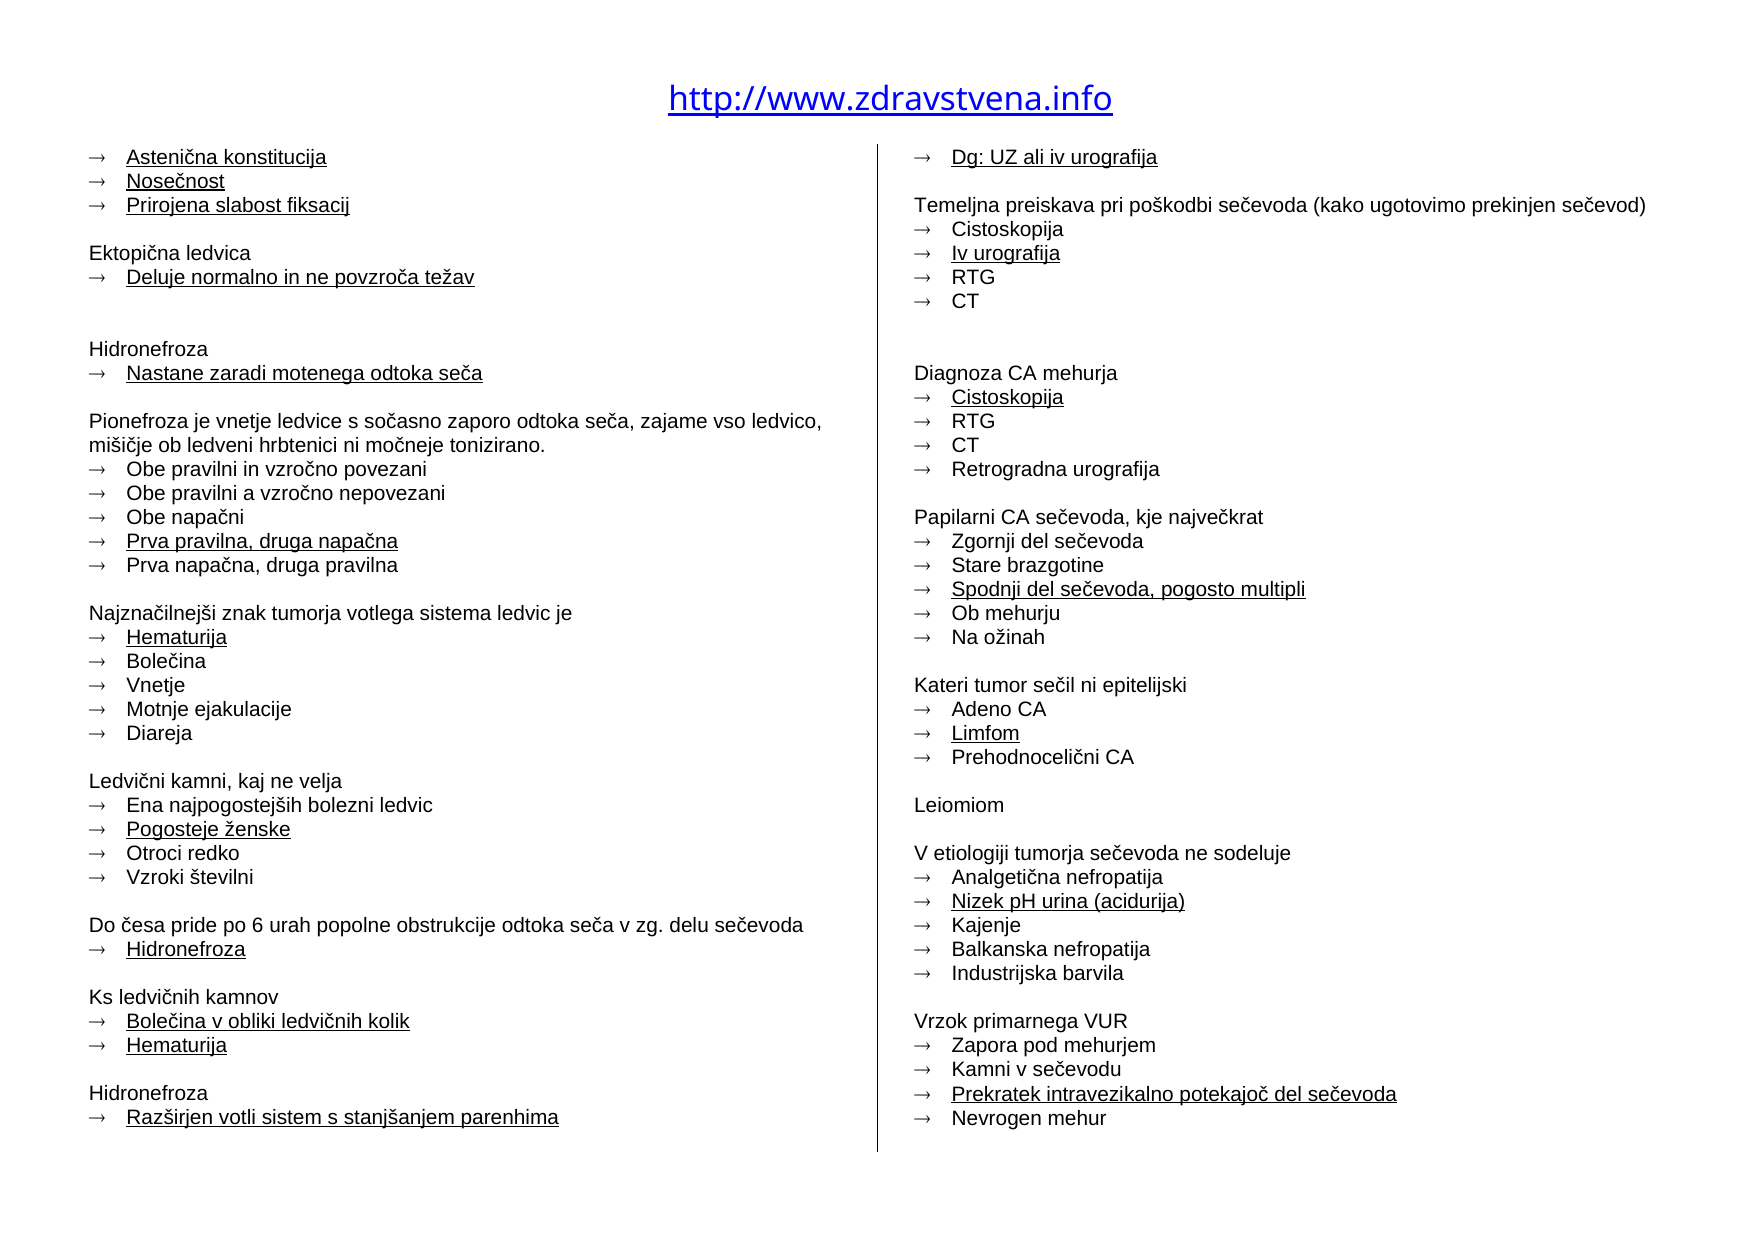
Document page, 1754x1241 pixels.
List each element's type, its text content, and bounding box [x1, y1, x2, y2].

list Retrogradna urografija [914, 457, 1665, 481]
text Papilarni CA sečevoda, kje največkrat [914, 505, 1665, 529]
list Na ožinah [914, 625, 1665, 649]
text Do česa pride po 6 urah popolne obstrukcije odtoka seča v zg. delu sečevoda [89, 913, 840, 937]
list Bolečina [89, 649, 840, 673]
list Bolečina v obliki ledvičnih kolik [89, 1009, 840, 1033]
list Pogosteje ženske [89, 817, 840, 841]
list RTG [914, 264, 1665, 289]
list Hidronefroza [89, 937, 840, 961]
list Analgetična nefropatija [914, 865, 1665, 889]
text Najznačilnejši znak tumorja votlega sistema ledvic je [89, 601, 840, 625]
list Industrijska barvila [914, 961, 1665, 985]
list Stare brazgotine [914, 553, 1665, 577]
list Cistoskopija [914, 216, 1665, 241]
list Hematurija [89, 625, 840, 649]
list Obe pravilni a vzročno nepovezani [89, 481, 840, 504]
list Cistoskopija [914, 384, 1665, 409]
list RTG [914, 409, 1665, 433]
list Prva napačna, druga pravilna [89, 553, 840, 577]
list Prehodnocelični CA [914, 745, 1665, 769]
list Vnetje [89, 673, 840, 697]
list Nevrogen mehur [914, 1105, 1665, 1129]
list Prva pravilna, druga napačna [89, 529, 840, 553]
list Zapora pod mehurjem [914, 1033, 1665, 1057]
list Otroci redko [89, 841, 840, 865]
list Deluje normalno in ne povzroča težav [89, 264, 840, 289]
text Ledvični kamni, kaj ne velja [89, 769, 840, 793]
list Dg: UZ ali iv urografija [914, 144, 1665, 168]
list Nizek pH urina (acidurija) [914, 889, 1665, 913]
text Pionefroza je vnetje ledvice s sočasno zaporo odtoka seča, zajame vso ledvico, mišičje ob ledveni hrbtenici ni močneje tonizirano. [89, 408, 840, 456]
list Limfom [914, 721, 1665, 745]
text Ks ledvičnih kamnov [89, 985, 840, 1009]
text Kateri tumor sečil ni epitelijski [914, 673, 1665, 697]
list Razširjen votli sistem s stanjšanjem parenhima [89, 1105, 840, 1129]
list CT [914, 289, 1665, 313]
list Hematurija [89, 1033, 840, 1057]
list Prekratek intravezikalno potekajoč del sečevoda [914, 1081, 1665, 1105]
list Iv urografija [914, 241, 1665, 264]
list Adeno CA [914, 697, 1665, 721]
text Hidronefroza [89, 337, 840, 361]
list Spodnji del sečevoda, pogosto multipli [914, 577, 1665, 601]
list Diareja [89, 721, 840, 745]
list Motnje ejakulacije [89, 697, 840, 721]
text Diagnoza CA mehurja [914, 361, 1665, 384]
list Obe pravilni in vzročno povezani [89, 456, 840, 481]
list Astenična konstitucija [89, 144, 840, 168]
list Nastane zaradi motenega odtoka seča [89, 361, 840, 384]
list Ob mehurju [914, 601, 1665, 625]
text Hidronefroza [89, 1081, 840, 1105]
list Kajenje [914, 913, 1665, 937]
list Prirojena slabost fiksacij [89, 193, 840, 217]
text Temeljna preiskava pri poškodbi sečevoda (kako ugotovimo prekinjen sečevod) [914, 192, 1665, 216]
text Leiomiom [914, 793, 1665, 817]
list CT [914, 433, 1665, 457]
list Ena najpogostejših bolezni ledvic [89, 793, 840, 817]
list Balkanska nefropatija [914, 937, 1665, 961]
list Obe napačni [89, 504, 840, 529]
text Vrzok primarnega VUR [914, 1009, 1665, 1033]
list Nosečnost [89, 168, 840, 193]
text Ektopična ledvica [89, 241, 840, 264]
list Vzroki številni [89, 865, 840, 889]
list Zgornji del sečevoda [914, 529, 1665, 553]
list Kamni v sečevodu [914, 1057, 1665, 1081]
text V etiologiji tumorja sečevoda ne sodeluje [914, 841, 1665, 865]
